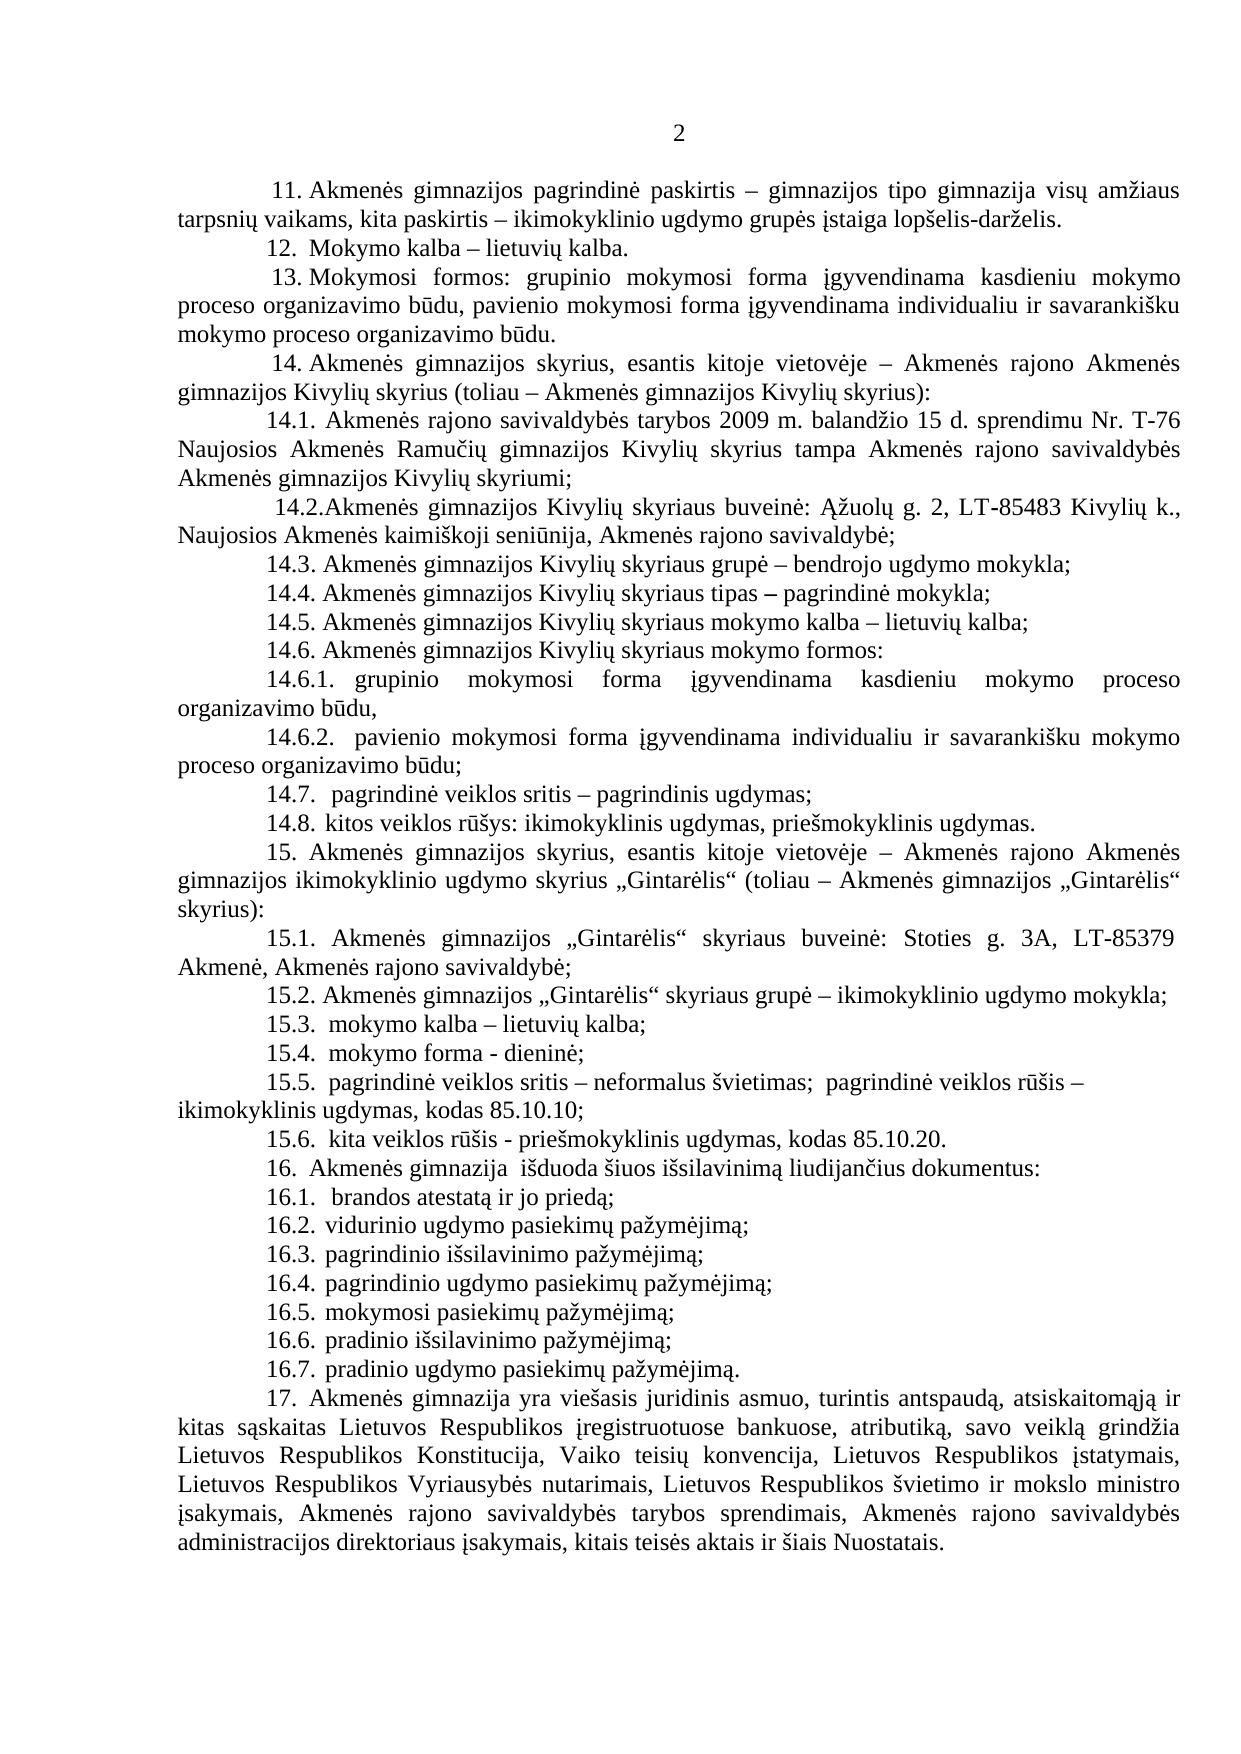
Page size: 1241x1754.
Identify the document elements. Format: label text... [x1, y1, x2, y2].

text 11. Akmenės gimnazijos pagrindinė paskirtis – gimnazijos tipo gimnazija visų amžiaus tarpsnių vaikams, kita paskirtis – ikimokyklinio ugdymo grupės įstaiga lopšelis-darželis. [177, 176, 1181, 233]
text 14.6.1. grupinio mokymosi forma įgyvendinama kasdieniu mokymo proceso organizavimo būdu, [177, 664, 1181, 722]
text ikimokyklinis ugdymas, kodas 85.10.10; [177, 1096, 1181, 1124]
text 16. Akmenės gimnazija išduoda šiuos išsilavinimą liudijančius dokumentus: [266, 1153, 1181, 1182]
text 15.1. Akmenės gimnazijos „Gintarėlis“ skyriaus buveinė: Stoties g. 3A, LT-85379 Akmenė, Akmenės rajono savivaldybė; [177, 923, 1181, 981]
text 13. Mokymosi formos: grupinio mokymosi forma įgyvendinama kasdieniu mokymo proceso organizavimo būdu, pavienio mokymosi forma įgyvendinama individualiu ir savarankišku mokymo proceso organizavimo būdu. [177, 262, 1181, 348]
text 14.8. kitos veiklos rūšys: ikimokyklinis ugdymas, priešmokyklinis ugdymas. [177, 808, 1181, 837]
text 16.4. pagrindinio ugdymo pasiekimų pažymėjimą; [266, 1268, 1181, 1297]
text 16.1. brandos atestatą ir jo priedą; [266, 1182, 1181, 1211]
text 15.6. kita veiklos rūšis - priešmokyklinis ugdymas, kodas 85.10.20. [266, 1124, 1181, 1153]
text 14.4. Akmenės gimnazijos Kivylių skyriaus tipas – pagrindinė mokykla; [177, 578, 1181, 607]
text 15.5. pagrindinė veiklos sritis – neformalus švietimas; pagrindinė veiklos rūšis – [177, 1067, 1181, 1096]
text 14.7. pagrindinė veiklos sritis – pagrindinis ugdymas; [177, 779, 1181, 808]
text 16.5. mokymosi pasiekimų pažymėjimą; [266, 1297, 1181, 1326]
text 16.2. vidurinio ugdymo pasiekimų pažymėjimą; [266, 1211, 1181, 1239]
text 14. Akmenės gimnazijos skyrius, esantis kitoje vietovėje – Akmenės rajono Akmenės gimnazijos Kivylių skyrius (toliau – Akmenės gimnazijos Kivylių skyrius): [177, 348, 1181, 406]
text 14.5. Akmenės gimnazijos Kivylių skyriaus mokymo kalba – lietuvių kalba; [177, 607, 1181, 636]
text 14.6. Akmenės gimnazijos Kivylių skyriaus mokymo formos: [177, 636, 1181, 664]
text 14.1. Akmenės rajono savivaldybės tarybos 2009 m. balandžio 15 d. sprendimu Nr. T-76 Naujosios Akmenės Ramučių gimnazijos Kivylių skyrius tampa Akmenės rajono savivaldybės Akmenės gimnazijos Kivylių skyriumi; [177, 406, 1181, 492]
text 16.3. pagrindinio išsilavinimo pažymėjimą; [266, 1239, 1181, 1268]
text 16.7. pradinio ugdymo pasiekimų pažymėjimą. [266, 1354, 1181, 1383]
text 12. Mokymo kalba – lietuvių kalba. [177, 233, 1181, 262]
text 15. Akmenės gimnazijos skyrius, esantis kitoje vietovėje – Akmenės rajono Akmenės gimnazijos ikimokyklinio ugdymo skyrius „Gintarėlis“ (toliau – Akmenės gimnazijos „Gintarėlis“ skyrius): [177, 837, 1181, 923]
text 15.2. Akmenės gimnazijos „Gintarėlis“ skyriaus grupė – ikimokyklinio ugdymo mokykla; [177, 981, 1181, 1009]
text 15.3. mokymo kalba – lietuvių kalba; [177, 1009, 1181, 1038]
text 15.4. mokymo forma - dieninė; [177, 1038, 1181, 1067]
text 14.3 . Akmenės gimnazijos Kivylių skyriaus grupė – bendrojo ugdymo mokykla; [177, 549, 1181, 578]
text 14.2.Akmenės gimnazijos Kivylių skyriaus buveinė: Ąžuolų g. 2, LT-85483 Kivylių k., Naujosios Akmenės kaimiškoji seniūnija, Akmenės rajono savivaldybė; [177, 492, 1181, 549]
text 16.6. pradinio išsilavinimo pažymėjimą; [266, 1326, 1181, 1354]
text 14.6.2. pavienio mokymosi forma įgyvendinama individualiu ir savarankišku mokymo proceso organizavimo būdu; [177, 722, 1181, 779]
text 17. Akmenės gimnazija yra viešasis juridinis asmuo, turintis antspaudą, atsiskaitomąją ir kitas sąskaitas Lietuvos Respublikos įregistruotuose bankuose, atributiką, savo veiklą grindžia Lietuvos Respublikos Konstitucija, Vaiko teisių konvencija, Lietuvos Respublikos įstatymais, Lietuvos Respublikos Vyriausybės nutarimais, Lietuvos Respublikos švietimo ir mokslo ministro įsakymais, Akmenės rajono savivaldybės tarybos sprendimais, Akmenės rajono savivaldybės administracijos direktoriaus įsakymais, kitais teisės aktais ir šiais Nuostatais. [177, 1383, 1181, 1556]
